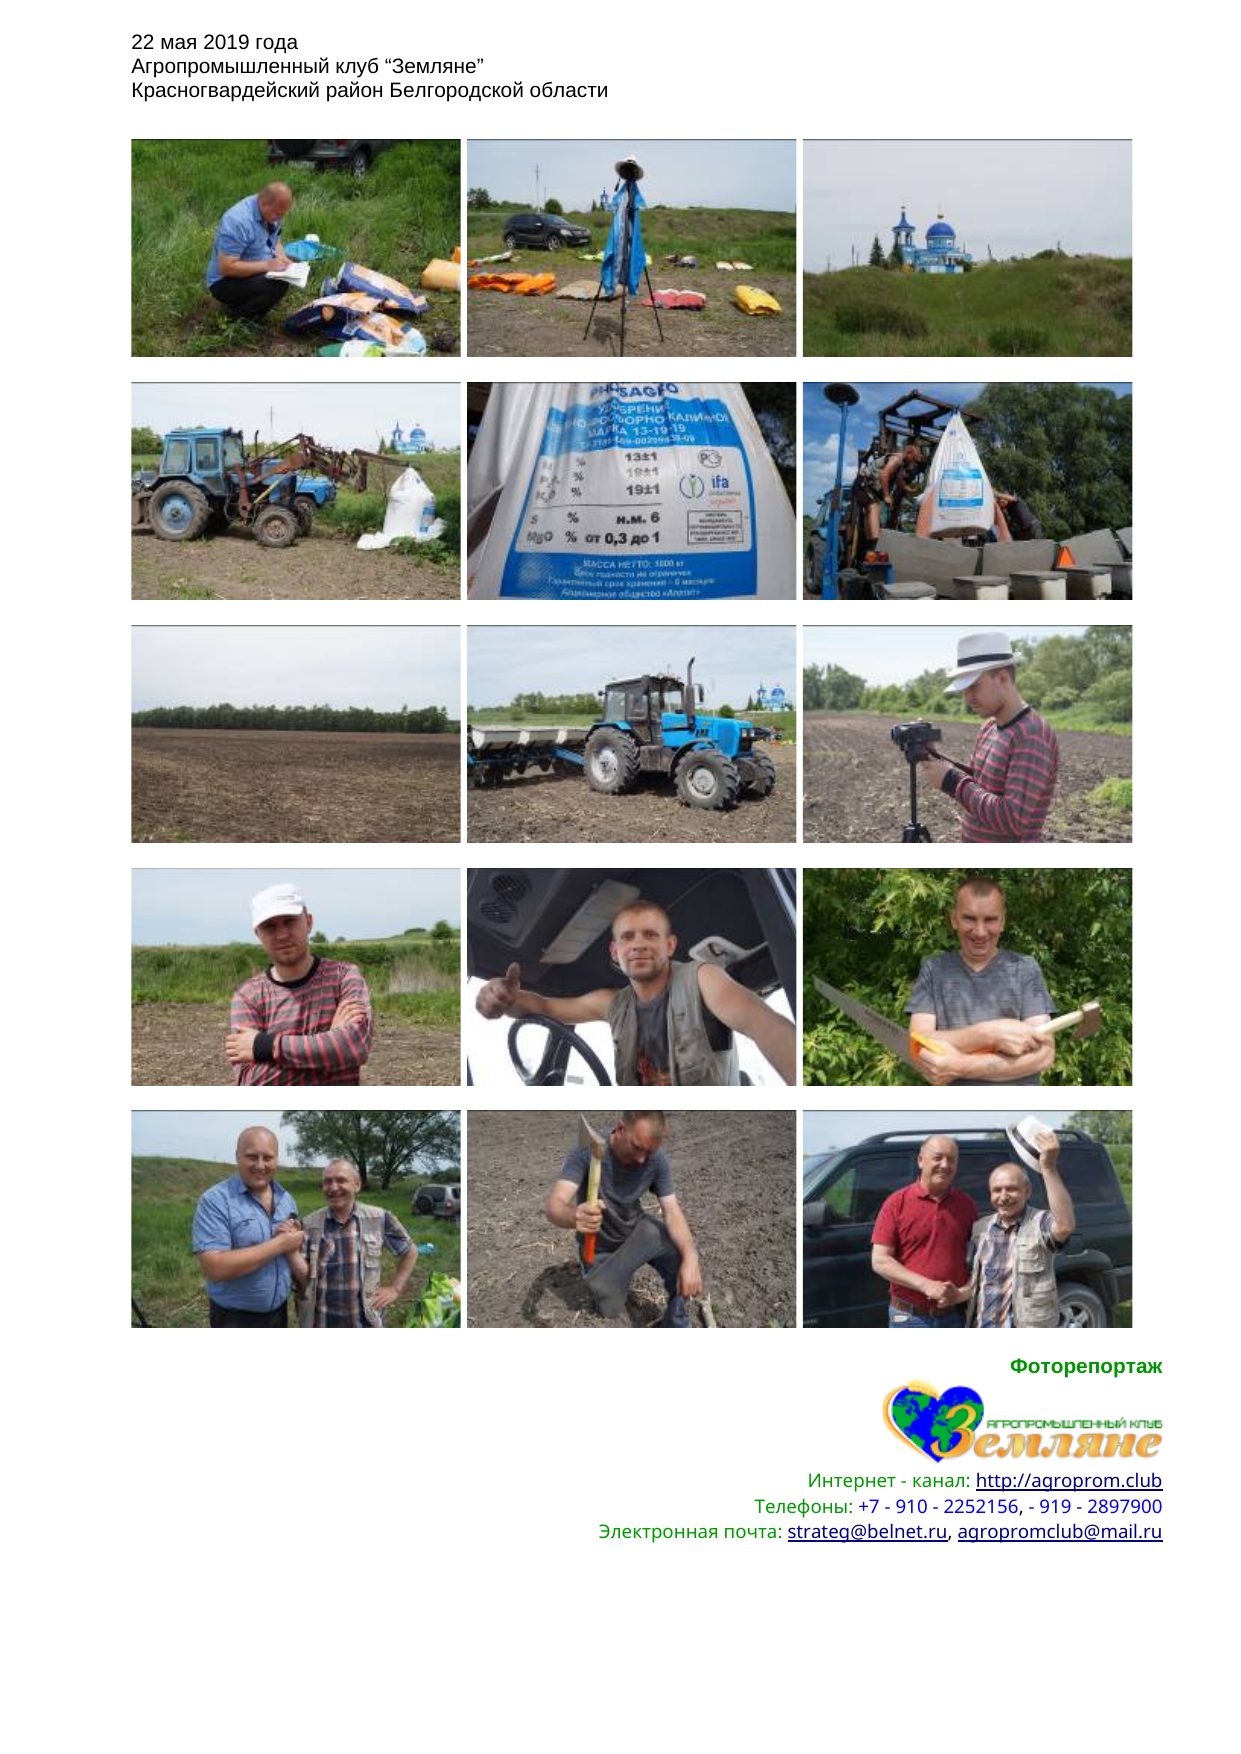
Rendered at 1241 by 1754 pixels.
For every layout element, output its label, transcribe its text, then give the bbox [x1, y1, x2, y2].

text Фоторепортаж [131, 1354, 1162, 1378]
text Телефоны: +7 - 910 - 2252156, - 919 - 2897900 [131, 1493, 1162, 1518]
text Интернет - канал: http://agroprom.club [131, 1467, 1162, 1493]
text Агропромышленный клуб “Земляне” [131, 53, 1162, 77]
text 22 мая 2019 года [131, 29, 1162, 53]
text Красногвардейский район Белгородской области [131, 77, 1162, 101]
text Электронная почта: strateg@belnet.ru, agropromclub@mail.ru [131, 1518, 1162, 1544]
